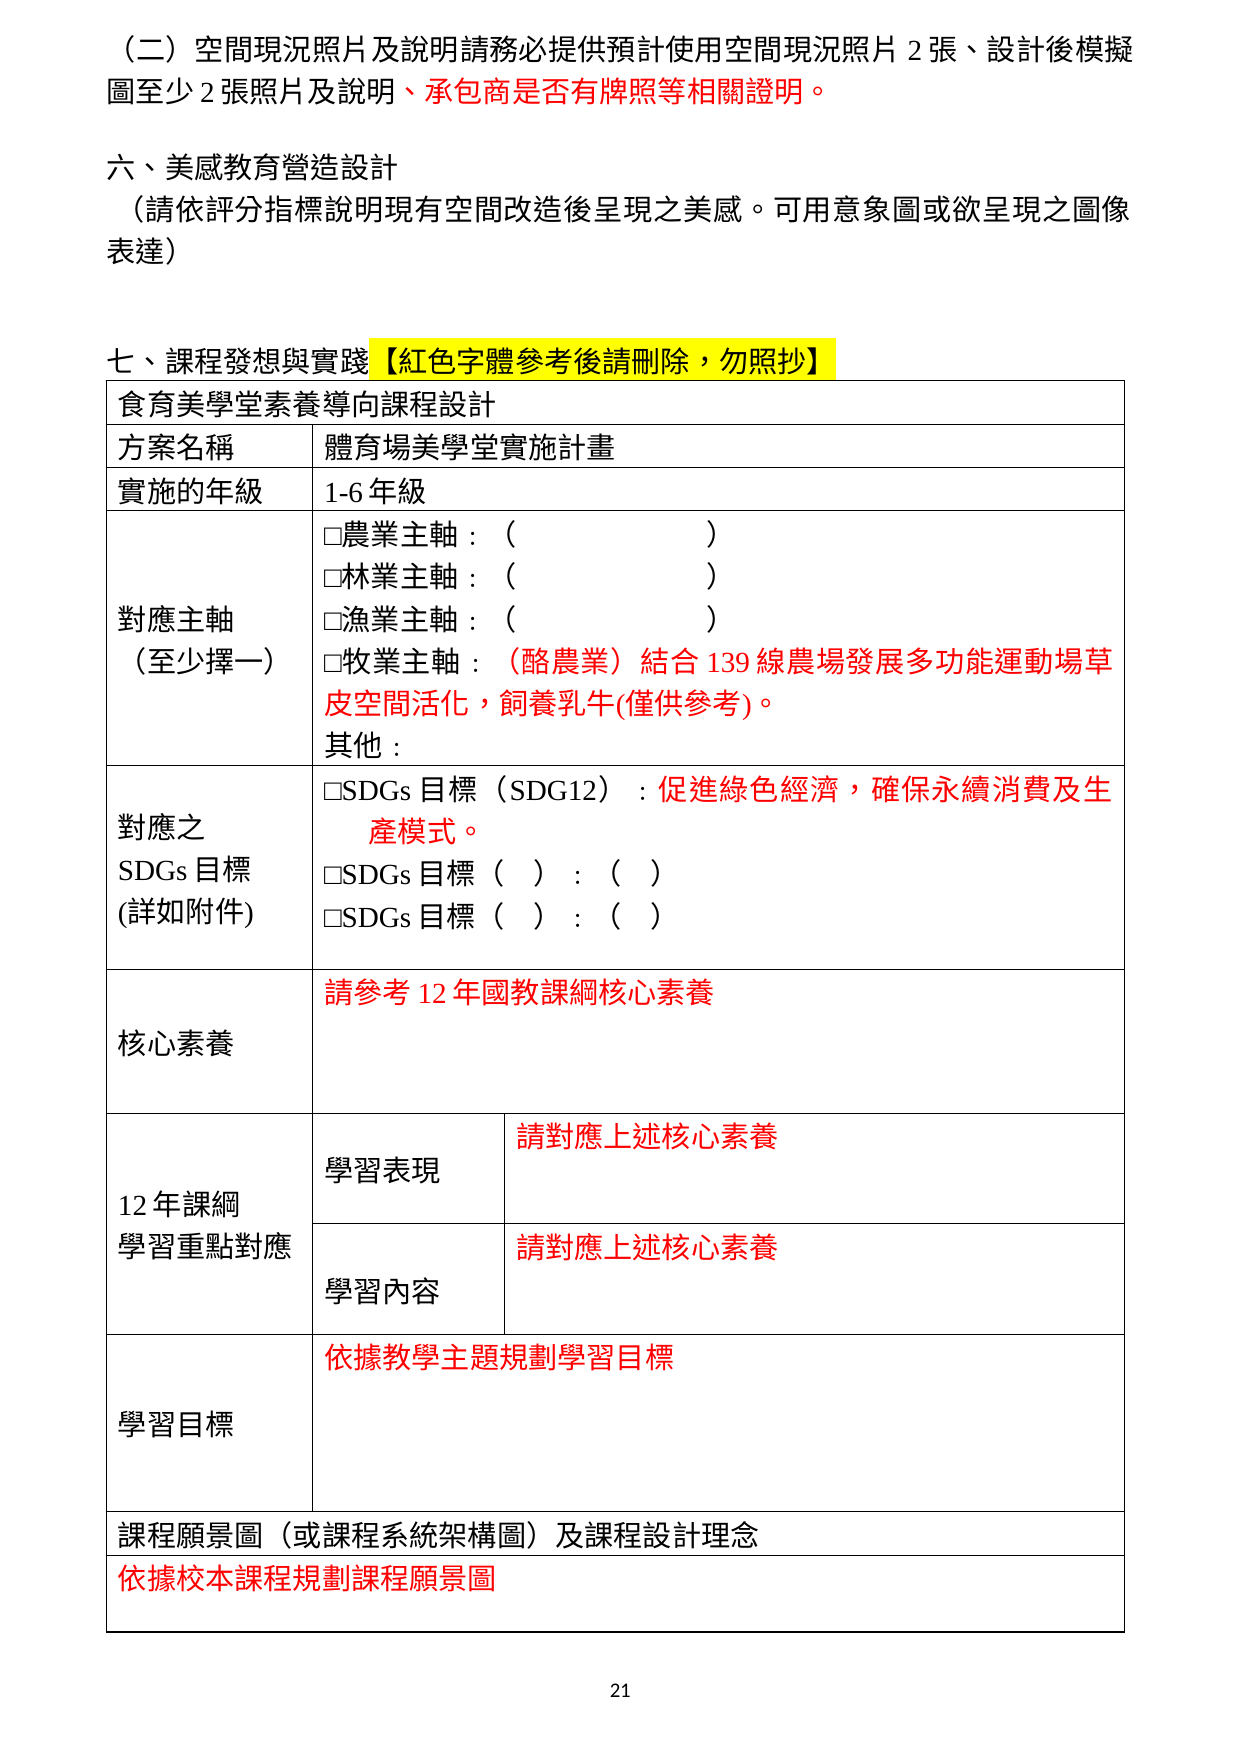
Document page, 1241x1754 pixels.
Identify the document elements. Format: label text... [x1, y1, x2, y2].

table_cell 學習目標 [107, 1335, 312, 1511]
table_cell 實施的年級 [107, 468, 312, 510]
table_cell 學習內容 [313, 1224, 504, 1334]
table_cell 方案名稱 [107, 425, 312, 467]
text （二）空間現況照片及說明請務必提供預計使用空間現況照片2張、設計後模擬圖至少2張照片及說明、承包商是否有牌照等相關證明。 [106, 26, 1134, 111]
table_cell 1-6年級 [313, 468, 1124, 510]
table_cell 核心素養 [107, 970, 312, 1113]
text 七、課程發想與實踐【紅色字體參考後請刪除，勿照抄】 [106, 338, 1134, 380]
table_cell 課程願景圖（或課程系統架構圖）及課程設計理念 [107, 1512, 1124, 1554]
text 六、美感教育營造設計 [106, 144, 1134, 186]
text （請依評分指標說明現有空間改造後呈現之美感。可用意象圖或欲呈現之圖像表達） [106, 186, 1134, 271]
table_cell 請對應上述核心素養 [505, 1114, 1124, 1223]
table_cell □SDGs目標（SDG12）﹕促進綠色經濟，確保永續消費及生 產模式。 □SDGs目標（ ）﹕（ ） □SDGs目標（ ）﹕（ ） [313, 766, 1124, 969]
table_cell 對應主軸 （至少擇一） [107, 511, 312, 765]
table_cell 請參考12年國教課綱核心素養 [313, 970, 1124, 1113]
table_cell 體育場美學堂實施計畫 [313, 425, 1124, 467]
table_cell 依據校本課程規劃課程願景圖 [107, 1556, 1124, 1631]
table_cell 依據教學主題規劃學習目標 [313, 1335, 1124, 1511]
table_cell 對應之 SDGs目標 (詳如附件) [107, 766, 312, 969]
table_header 食育美學堂素養導向課程設計 [107, 381, 1124, 424]
table_cell 12年課綱 學習重點對應 [107, 1114, 312, 1334]
table_cell 學習表現 [313, 1114, 504, 1223]
table_cell □農業主軸﹕（ ） □林業主軸﹕（ ） □漁業主軸﹕（ ） □牧業主軸﹕（酪農業）結合139線農場發展多功能運動場草皮空間活化，飼養乳牛(僅供參考)。 其他﹕ [313, 511, 1124, 765]
table_cell 請對應上述核心素養 [505, 1224, 1124, 1334]
